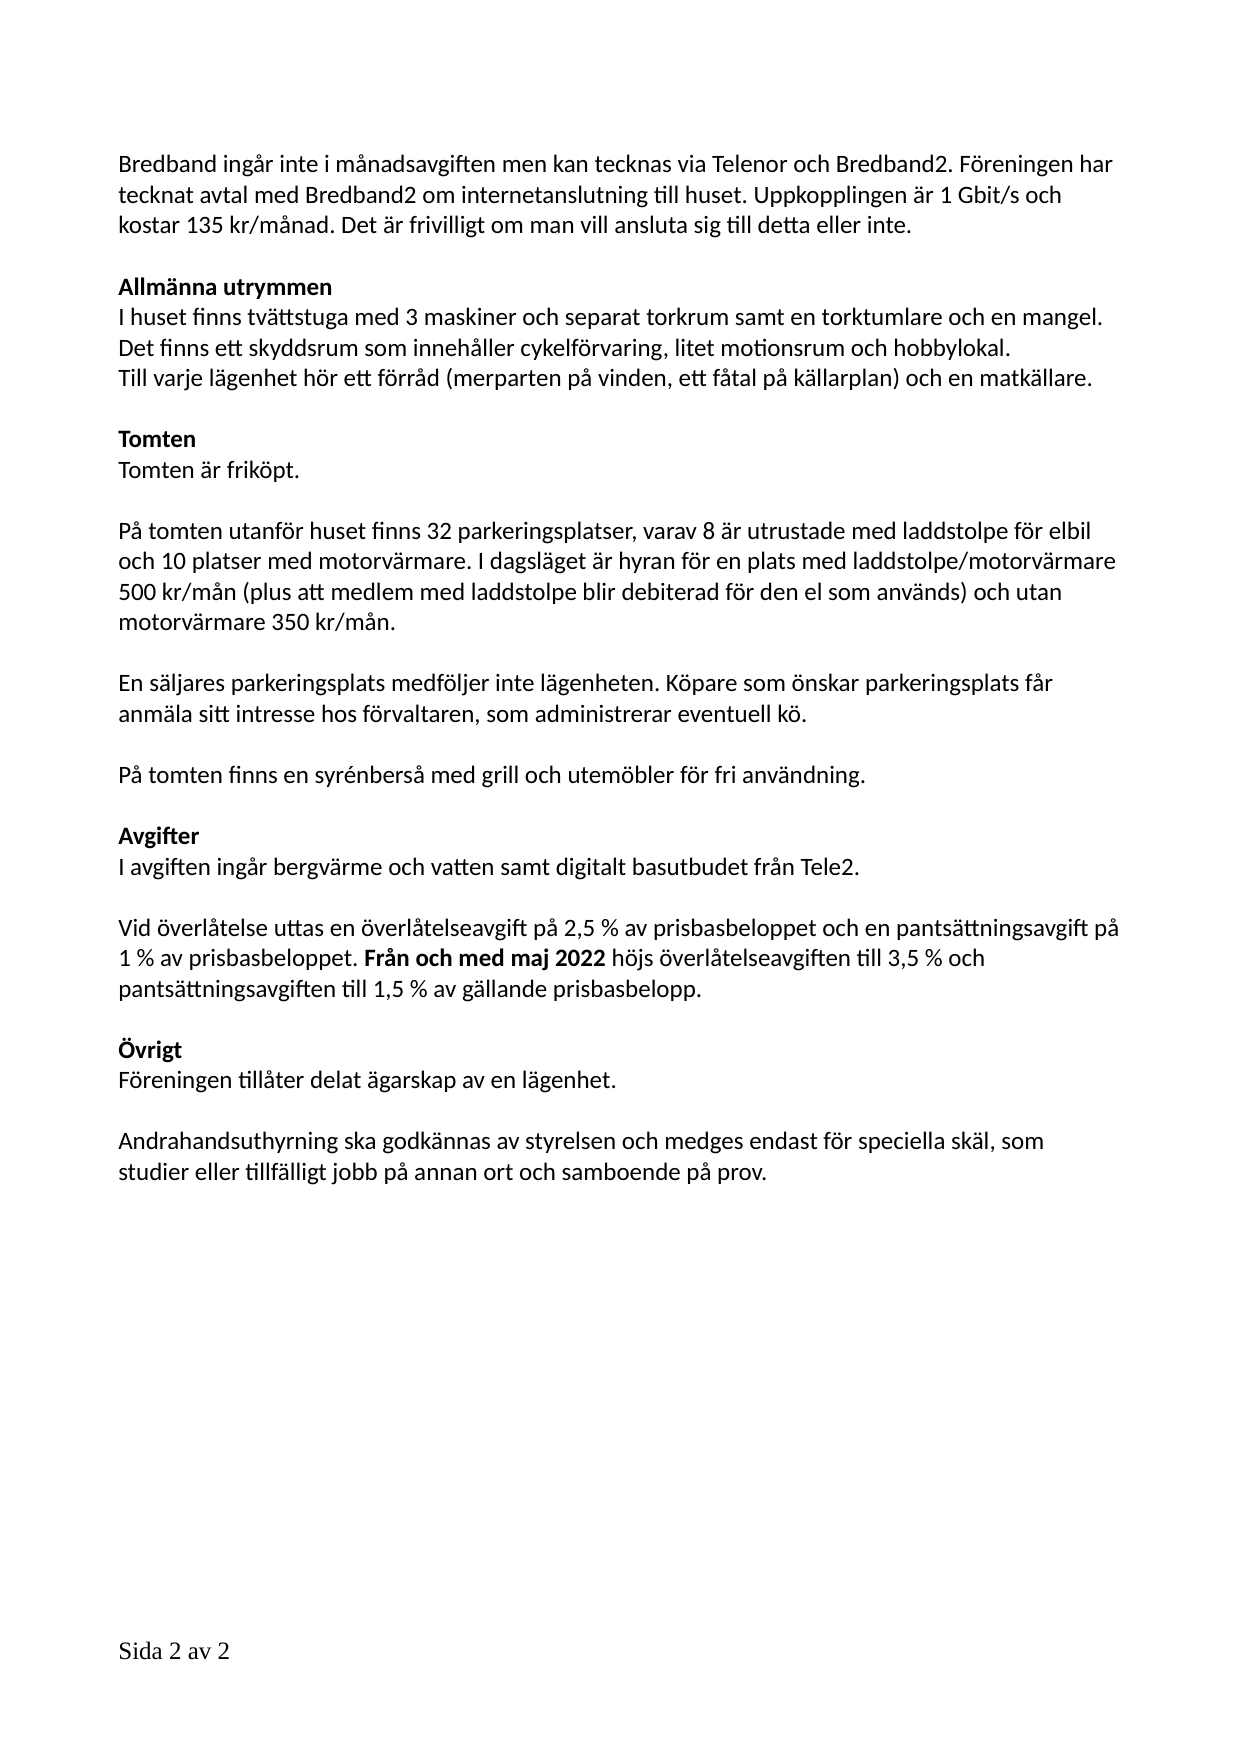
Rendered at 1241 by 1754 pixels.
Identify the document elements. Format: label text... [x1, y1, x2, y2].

text På tomten utanför huset finns 32 parkeringsplatser, varav 8 är utrustade med laddstolpe för elbil och 10 platser med motorvärmare. I dagsläget är hyran för en plats med laddstolpe/motorvärmare 500 kr/mån (plus att medlem med laddstolpe blir debiterad för den el som används) och utan motorvärmare 350 kr/mån. [118, 515, 1122, 637]
text Allmänna utrymmen [118, 271, 1122, 301]
text Föreningen tillåter delat ägarskap av en lägenhet. [118, 1064, 1122, 1095]
text Tomten [118, 423, 1122, 454]
text Avgifter [118, 820, 1122, 851]
text I huset finns tvättstuga med 3 maskiner och separat torkrum samt en torktumlare och en mangel. [118, 301, 1122, 332]
text Andrahandsuthyrning ska godkännas av styrelsen och medges endast för speciella skäl, som [118, 1125, 1122, 1156]
text Det finns ett skyddsrum som innehåller cykelförvaring, litet motionsrum och hobbylokal. [118, 332, 1122, 362]
text Till varje lägenhet hör ett förråd (merparten på vinden, ett fåtal på källarplan) och en matkällare. [118, 362, 1122, 393]
text En säljares parkeringsplats medföljer inte lägenheten. Köpare som önskar parkeringsplats får anmäla sitt intresse hos förvaltaren, som administrerar eventuell kö. [118, 667, 1122, 728]
text Tomten är friköpt. [118, 454, 1122, 484]
text Vid överlåtelse uttas en överlåtelseavgift på 2,5 % av prisbasbeloppet och en pantsättningsavgift på 1 % av prisbasbeloppet. Från och med maj 2022 höjs överlåtelseavgiften till 3,5 % och pantsättningsavgiften till 1,5 % av gällande prisbasbelopp. [118, 912, 1122, 1003]
text I avgiften ingår bergvärme och vatten samt digitalt basutbudet från Tele2. [118, 851, 1122, 881]
text På tomten finns en syrénberså med grill och utemöbler för fri användning. [118, 759, 1122, 789]
text studier eller tillfälligt jobb på annan ort och samboende på prov. [118, 1156, 1122, 1186]
text Bredband ingår inte i månadsavgiften men kan tecknas via Telenor och Bredband2. Föreningen har tecknat avtal med Bredband2 om internetanslutning till huset. Uppkopplingen är 1 Gbit/s och kostar 135 kr/månad. Det är frivilligt om man vill ansluta sig till detta eller inte. [118, 149, 1122, 240]
text Övrigt [118, 1034, 1122, 1064]
